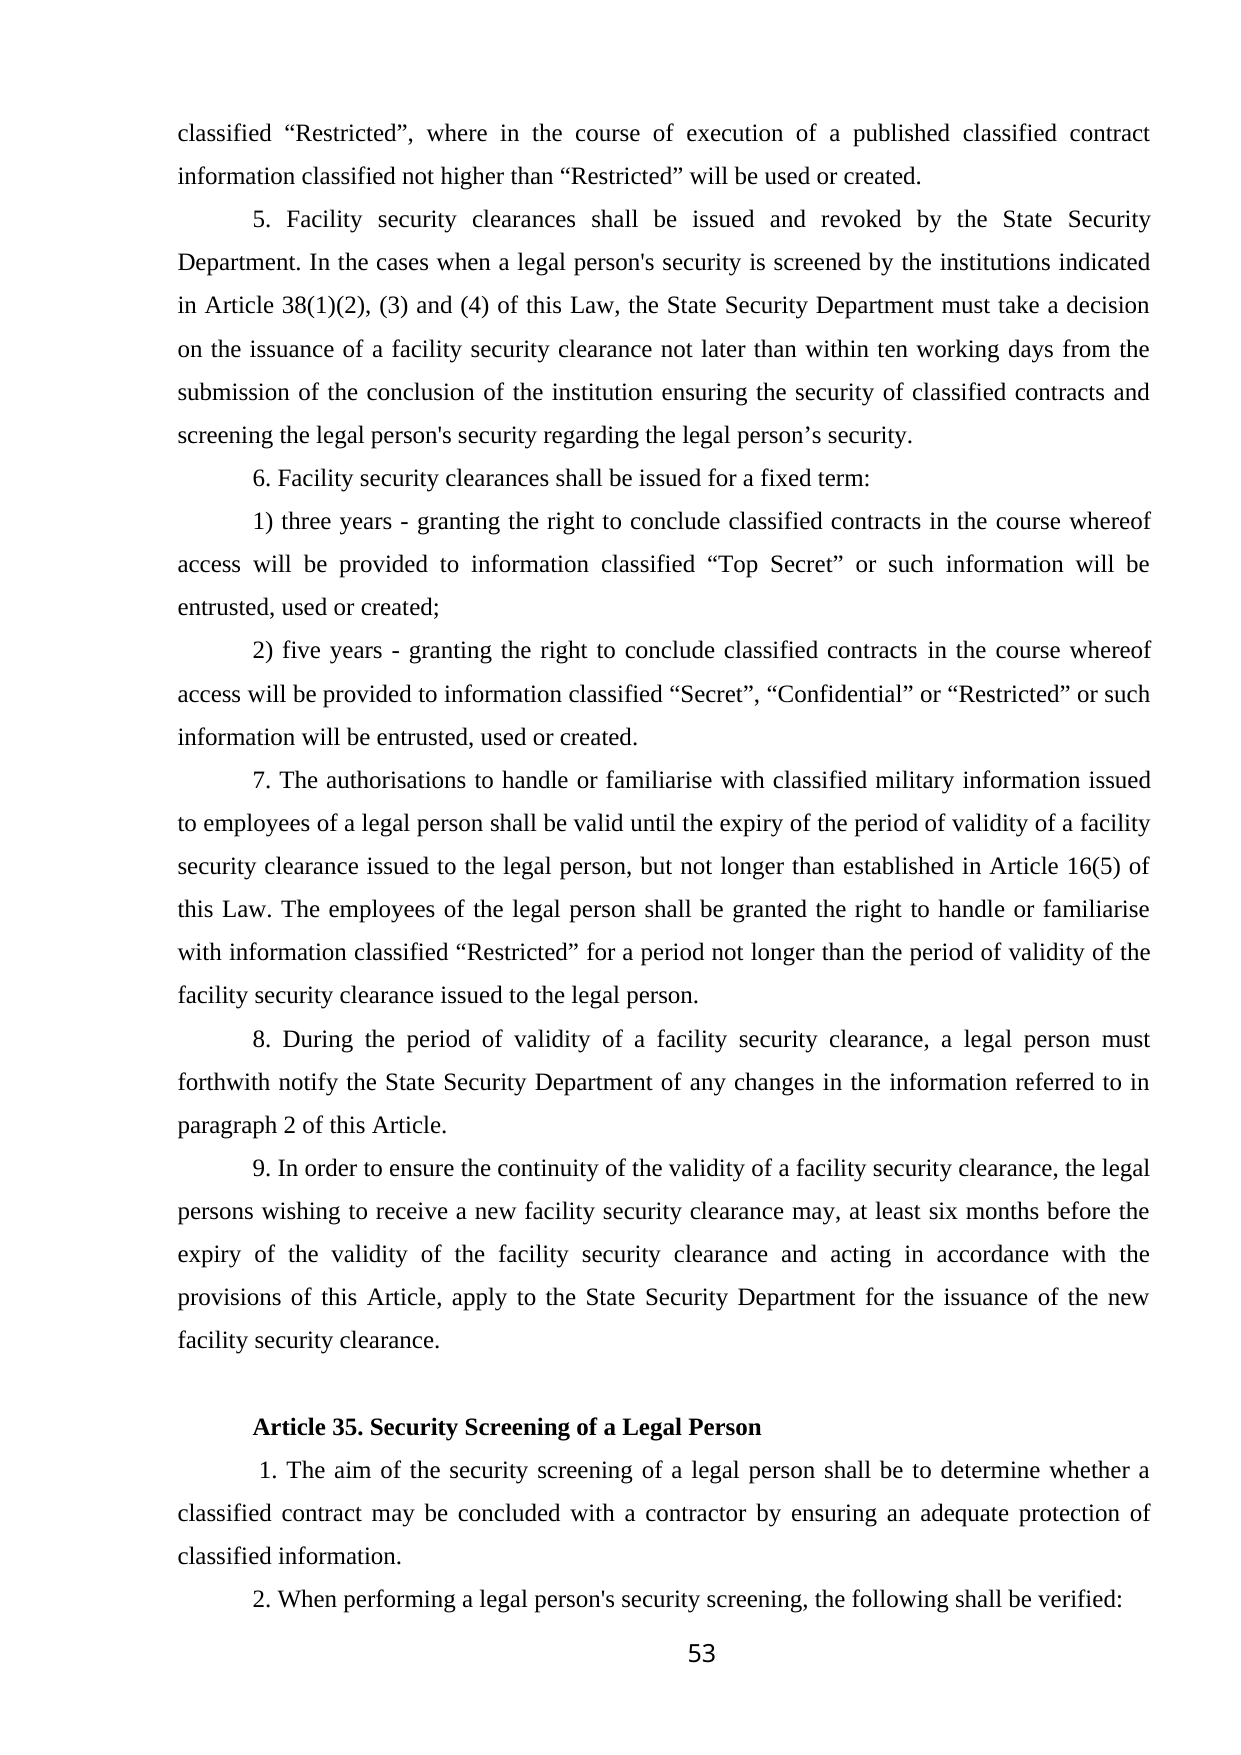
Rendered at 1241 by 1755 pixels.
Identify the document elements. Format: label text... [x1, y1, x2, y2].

text 5. Facility security clearances shall be issued and revoked by the State Security Department. In the cases when a legal person's security is screened by the institutions indicated in Article 38(1)(2), (3) and (4) of this Law, the State Security Department must take a decision on the issuance of a facility security clearance not later than within ten working days from the submission of the conclusion of the institution ensuring the security of classified contracts and screening the legal person's security regarding the legal person’s security. [177, 204, 1152, 449]
text 7. The authorisations to handle or familiarise with classified military information issued to employees of a legal person shall be valid until the expiry of the period of validity of a facility security clearance issued to the legal person, but not longer than established in Article 16(5) of this Law. The employees of the legal person shall be granted the right to handle or familiarise with information classified “Restricted” for a period not longer than the period of validity of the facility security clearance issued to the legal person. [177, 765, 1152, 1009]
text 8. During the period of validity of a facility security clearance, a legal person must forthwith notify the State Security Department of any changes in the information referred to in paragraph 2 of this Article. [177, 1024, 1152, 1139]
text classified “Restricted”, where in the course of execution of a published classified contract information classified not higher than “Restricted” will be used or created. [177, 118, 1152, 190]
text 6. Facility security clearances shall be issued for a fixed term: [177, 463, 1152, 492]
text 1) three years - granting the right to conclude classified contracts in the course whereof access will be provided to information classified “Top Secret” or such information will be entrusted, used or created; [177, 506, 1152, 621]
text 9. In order to ensure the continuity of the validity of a facility security clearance, the legal persons wishing to receive a new facility security clearance may, at least six months before the expiry of the validity of the facility security clearance and acting in accordance with the provisions of this Article, apply to the State Security Department for the issuance of the new facility security clearance. [177, 1153, 1152, 1354]
text Article 35. Security Screening of a Legal Person [177, 1412, 1152, 1441]
text 2. When performing a legal person's security screening, the following shall be verified: [177, 1584, 1152, 1613]
text 2) five years - granting the right to conclude classified contracts in the course whereof access will be provided to information classified “Secret”, “Confidential” or “Restricted” or such information will be entrusted, used or created. [177, 636, 1152, 751]
text 1. The aim of the security screening of a legal person shall be to determine whether a classified contract may be concluded with a contractor by ensuring an adequate protection of classified information. [177, 1455, 1152, 1570]
